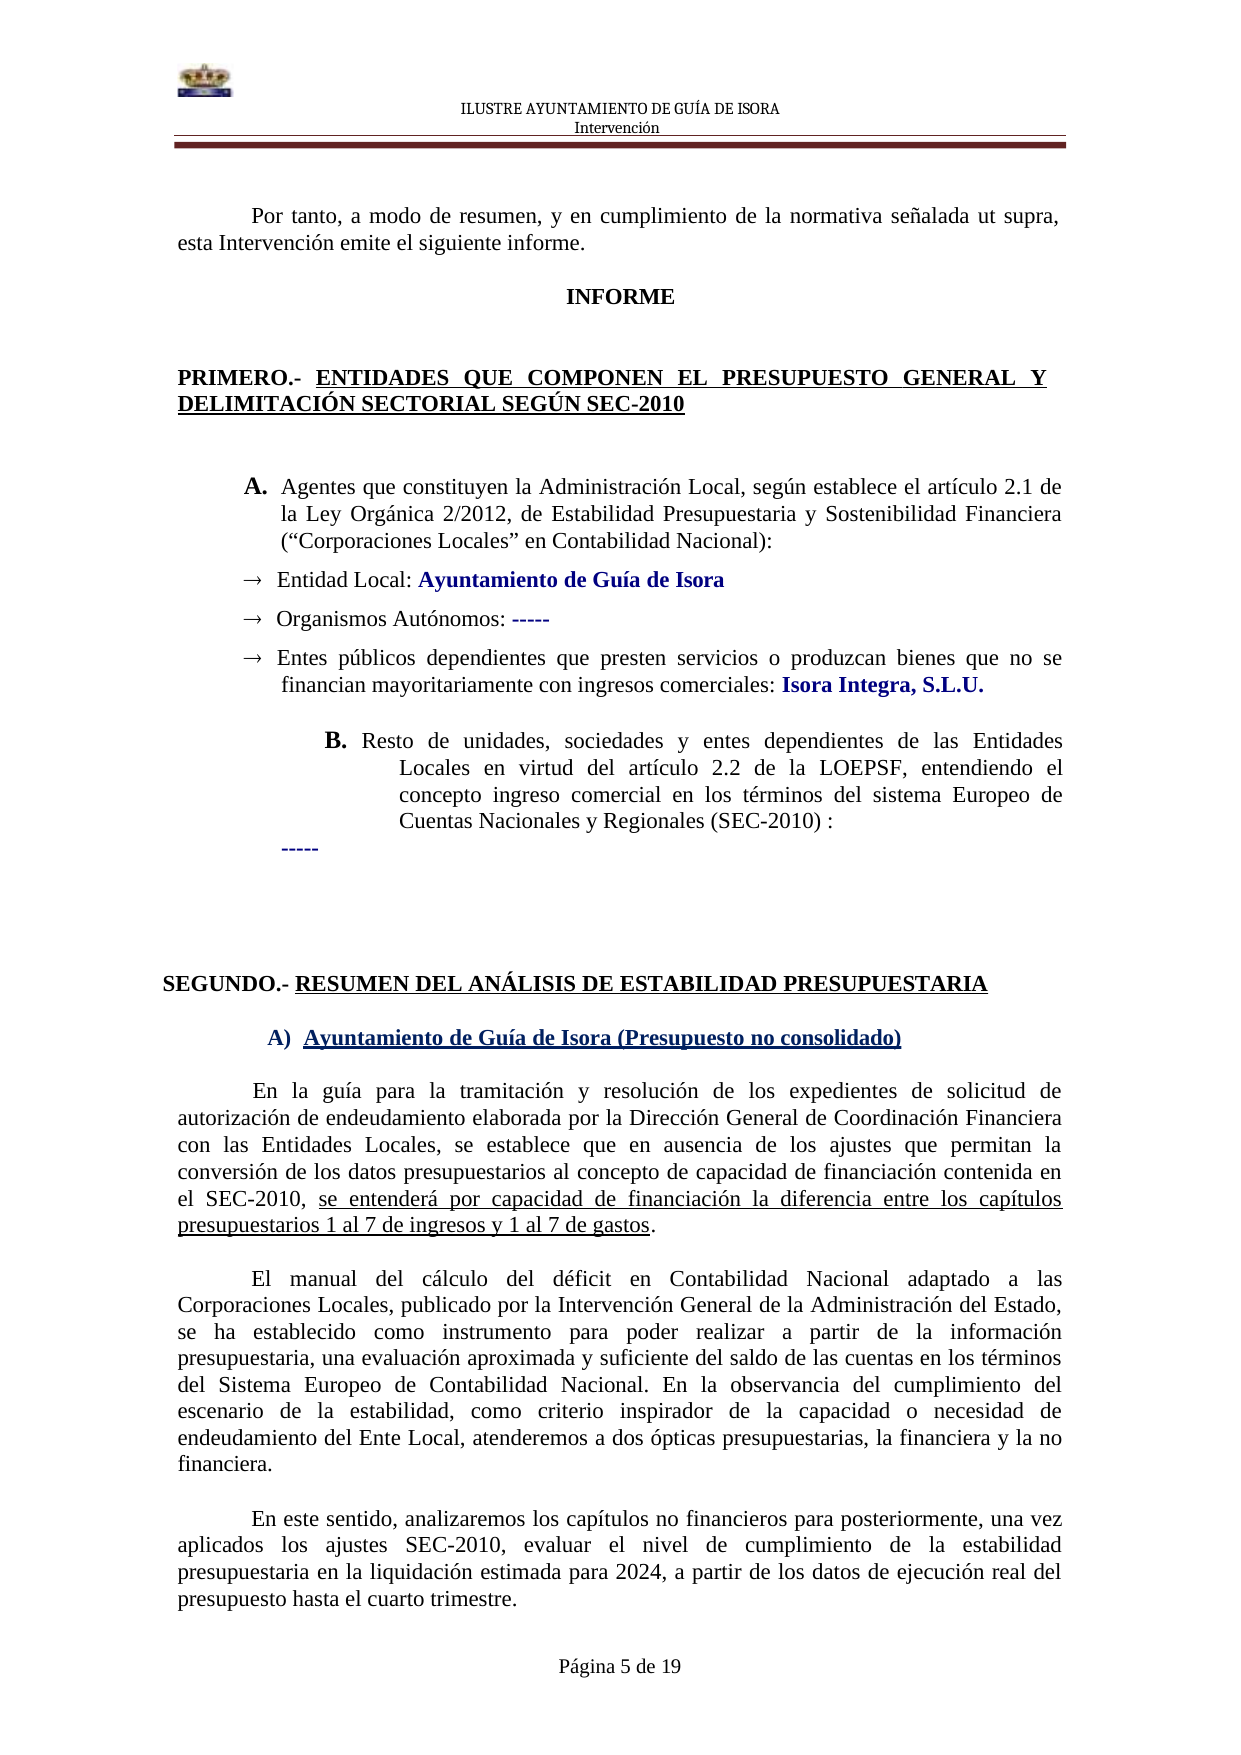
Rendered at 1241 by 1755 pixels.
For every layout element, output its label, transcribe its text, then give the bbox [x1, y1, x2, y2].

text En la guía para la tramitación y resolución de los expedientes de solicitud de autorización de endeudamiento elaborada por la Dirección General de Coordinación Financiera con las Entidades Locales, se establece que en ausencia de los ajustes que permitan la conversión de los datos presupuestarios al concepto de capacidad de financiación contenida en el SEC-2010, se entenderá por capacidad de financiación la diferencia entre los capítulos presupuestarios 1 al 7 de ingresos y 1 al 7 de gastos. [177, 1077, 1064, 1238]
text Por tanto, a modo de resumen, y en cumplimiento de la normativa señalada ut supra, esta Intervención emite el siguiente informe. [177, 202, 1063, 255]
subtitle INFORME [191, 283, 1050, 309]
list Resto de unidades, sociedades y entes dependientes de las Entidades Locales en virtud del artículo 2.2 de la LOEPSF, entendiendo el concepto ingreso comercial en los términos del sistema Europeo de Cuentas Nacionales y Regionales (SEC-2010) : [324, 726, 1064, 834]
text  Entes públicos dependientes que presten servicios o produzcan bienes que no se financian mayoritariamente con ingresos comerciales: Isora Integra, S.L.U. [243, 644, 1063, 698]
text  Organismos Autónomos: ----- [243, 605, 1078, 631]
text En este sentido, analizaremos los capítulos no financieros para posteriormente, una vez aplicados los ajustes SEC-2010, evaluar el nivel de cumplimiento de la estabilidad presupuestaria en la liquidación estimada para 2024, a partir de los datos de ejecución real del presupuesto hasta el cuarto trimestre. [177, 1505, 1064, 1611]
subtitle SEGUNDO.- RESUMEN DEL ANÁLISIS DE ESTABILIDAD PRESUPUESTARIA [162, 969, 1078, 996]
text  Entidad Local: Ayuntamiento de Guía de Isora [243, 566, 1078, 592]
text ----- [281, 834, 1078, 861]
text El manual del cálculo del déficit en Contabilidad Nacional adaptado a las Corporaciones Locales, publicado por la Intervención General de la Administración del Estado, se ha establecido como instrumento para poder realizar a partir de la información presupuestaria, una evaluación aproximada y suficiente del saldo de las cuentas en los términos del Sistema Europeo de Contabilidad Nacional. En la observancia del cumplimiento del escenario de la estabilidad, como criterio inspirador de la capacidad o necesidad de endeudamiento del Ente Local, atenderemos a dos ópticas presupuestarias, la financiera y la no financiera. [177, 1264, 1064, 1477]
text PRIMERO.- ENTIDADES QUE COMPONEN EL PRESUPUESTO GENERAL Y DELIMITACIÓN SECTORIAL SEGÚN SEC-2010 [177, 364, 1063, 417]
list Agentes que constituyen la Administración Local, según establece el artículo 2.1 de la Ley Orgánica 2/2012, de Estabilidad Presupuestaria y Sostenibilidad Financiera (“Corporaciones Locales” en Contabilidad Nacional): [243, 471, 1063, 553]
list Ayuntamiento de Guía de Isora (Presupuesto no consolidado) [267, 1023, 1078, 1050]
